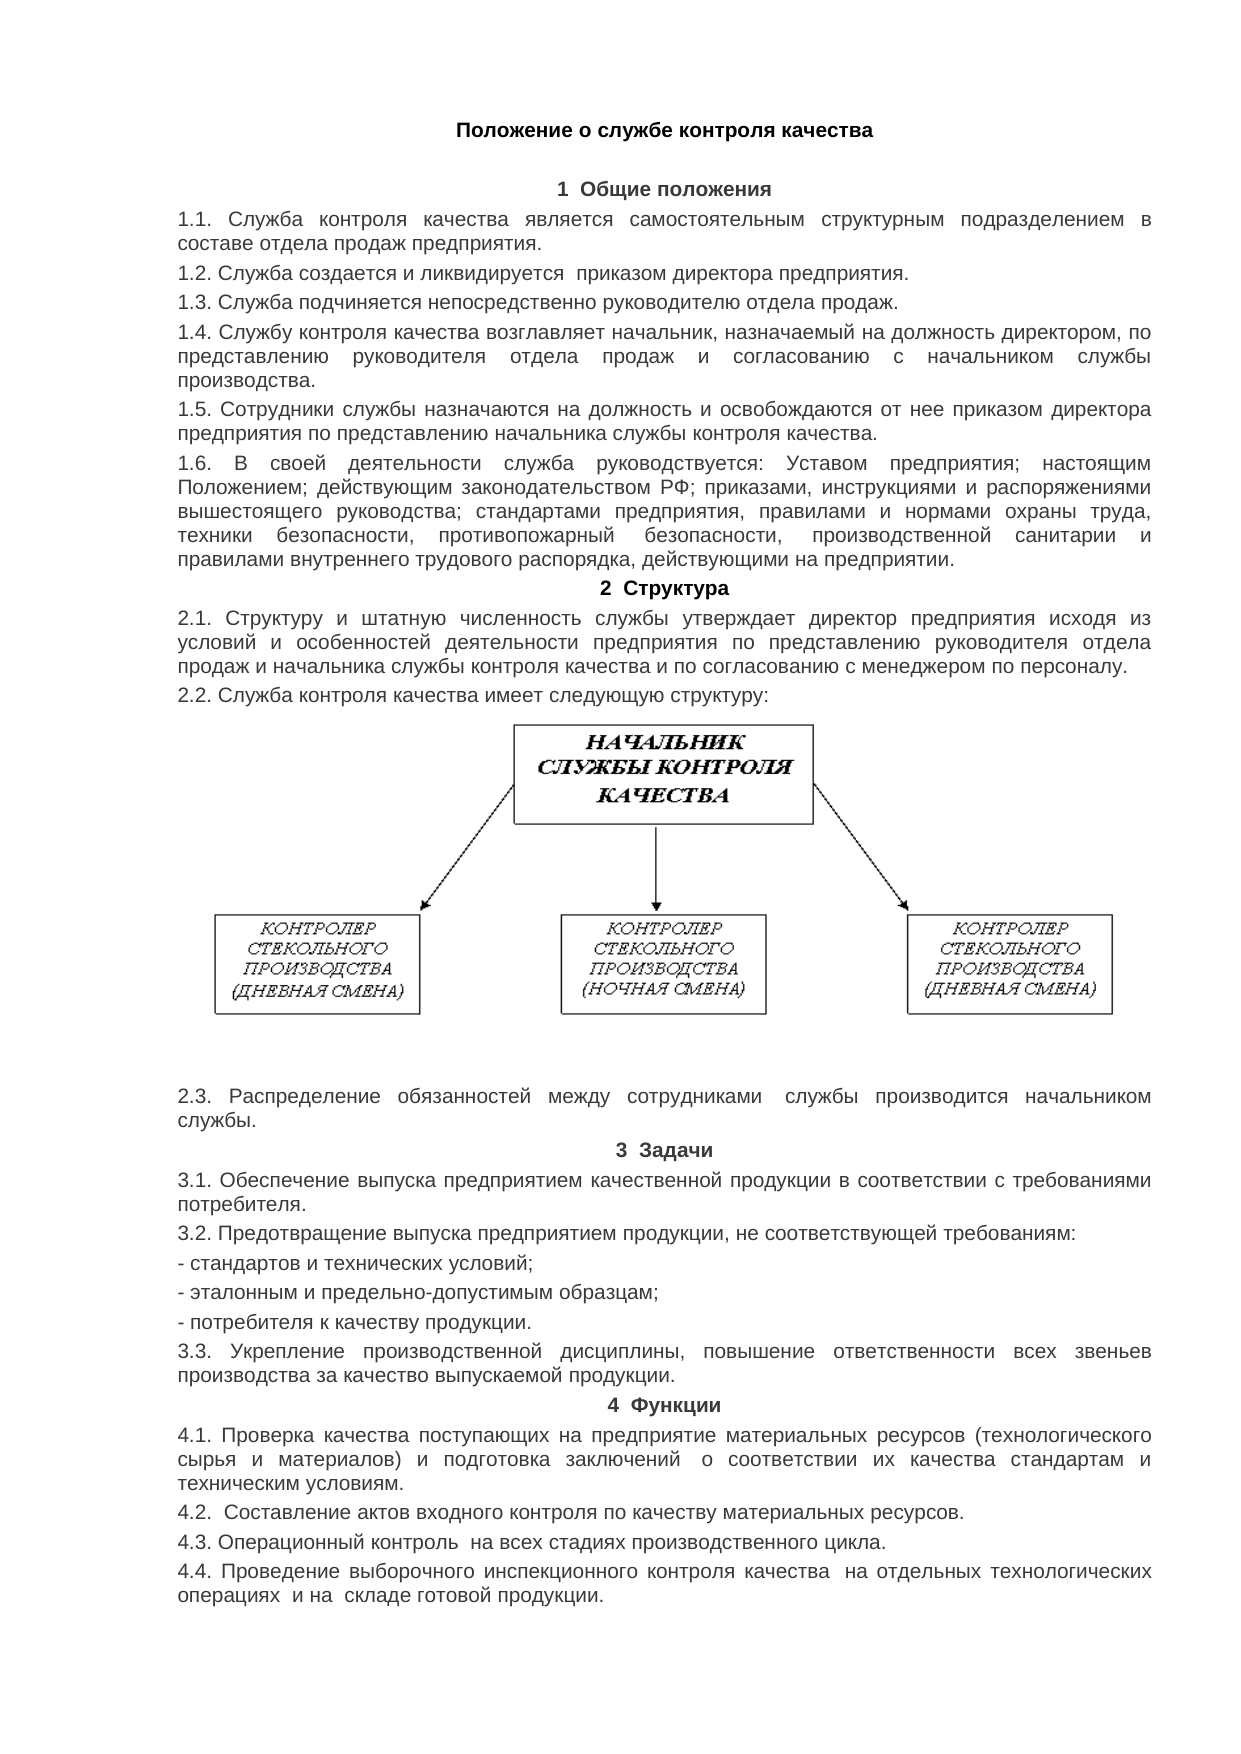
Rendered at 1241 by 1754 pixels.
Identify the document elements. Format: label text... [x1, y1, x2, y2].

text 3 Задачи [177, 1138, 1152, 1162]
text - потребителя к качеству продукции. [177, 1310, 1152, 1334]
text 2 Структура [177, 576, 1152, 600]
text 2.1. Структуру и штатную численность службы утверждает директор предприятия исходя из условий и особенностей деятельности предприятия по представлению руководителя отдела продаж и начальника службы контроля качества и по согласованию с менеджером по персоналу. [177, 606, 1152, 677]
text 1.4. Службу контроля качества возглавляет начальник, назначаемый на должность директором, по представлению руководителя отдела продаж и согласованию с начальником службы производства. [177, 319, 1152, 391]
text - стандартов и технических условий; [177, 1251, 1152, 1274]
text 3.1. Обеспечение выпуска предприятием качественной продукции в соответствии с требованиями потребителя. [177, 1167, 1152, 1215]
text 4.4. Проведение выборочного инспекционного контроля качества на отдельных технологических операциях и на складе готовой продукции. [177, 1559, 1152, 1607]
text 4.1. Проверка качества поступающих на предприятие материальных ресурсов (технологического сырья и материалов) и подготовка заключений о соответствии их качества стандартам и техническим условиям. [177, 1422, 1152, 1494]
text 3.2. Предотвращение выпуска предприятием продукции, не соответствующей требованиям: [177, 1221, 1152, 1245]
text 1.5. Сотрудники службы назначаются на должность и освобождаются от нее приказом директора предприятия по представлению начальника службы контроля качества. [177, 397, 1152, 445]
text 1.6. В своей деятельности служба руководствуется: Уставом предприятия; настоящим Положением; действующим законодательством РФ; приказами, инструкциями и распоряжениями вышестоящего руководства; стандартами предприятия, правилами и нормами охраны труда, техники безопасности, противопожарный безопасности, производственной санитарии и правилами внутреннего трудового распорядка, действующими на предприятии. [177, 451, 1152, 570]
text 4.2. Составление актов входного контроля по качеству материальных ресурсов. [177, 1500, 1152, 1524]
text 2.3. Распределение обязанностей между сотрудниками службы производится начальником службы. [177, 1084, 1152, 1132]
text 1.2. Служба создается и ликвидируется приказом директора предприятия. [177, 260, 1152, 284]
text 4 Функции [177, 1393, 1152, 1417]
text 1.1. Служба контроля качества является самостоятельным структурным подразделением в составе отдела продаж предприятия. [177, 207, 1152, 255]
text 4.3. Операционный контроль на всех стадиях производственного цикла. [177, 1529, 1152, 1553]
text Положение о службе контроля качества [177, 118, 1152, 142]
text 1.3. Служба подчиняется непосредственно руководителю отдела продаж. [177, 290, 1152, 314]
text 3.3. Укрепление производственной дисциплины, повышение ответственности всех звеньев производства за качество выпускаемой продукции. [177, 1339, 1152, 1387]
text - эталонным и предельно-допустимым образцам; [177, 1280, 1152, 1304]
text 1 Общие положения [177, 177, 1152, 201]
picture [212, 721, 1117, 1017]
text 2.2. Служба контроля качества имеет следующую структуру: [177, 683, 1152, 707]
